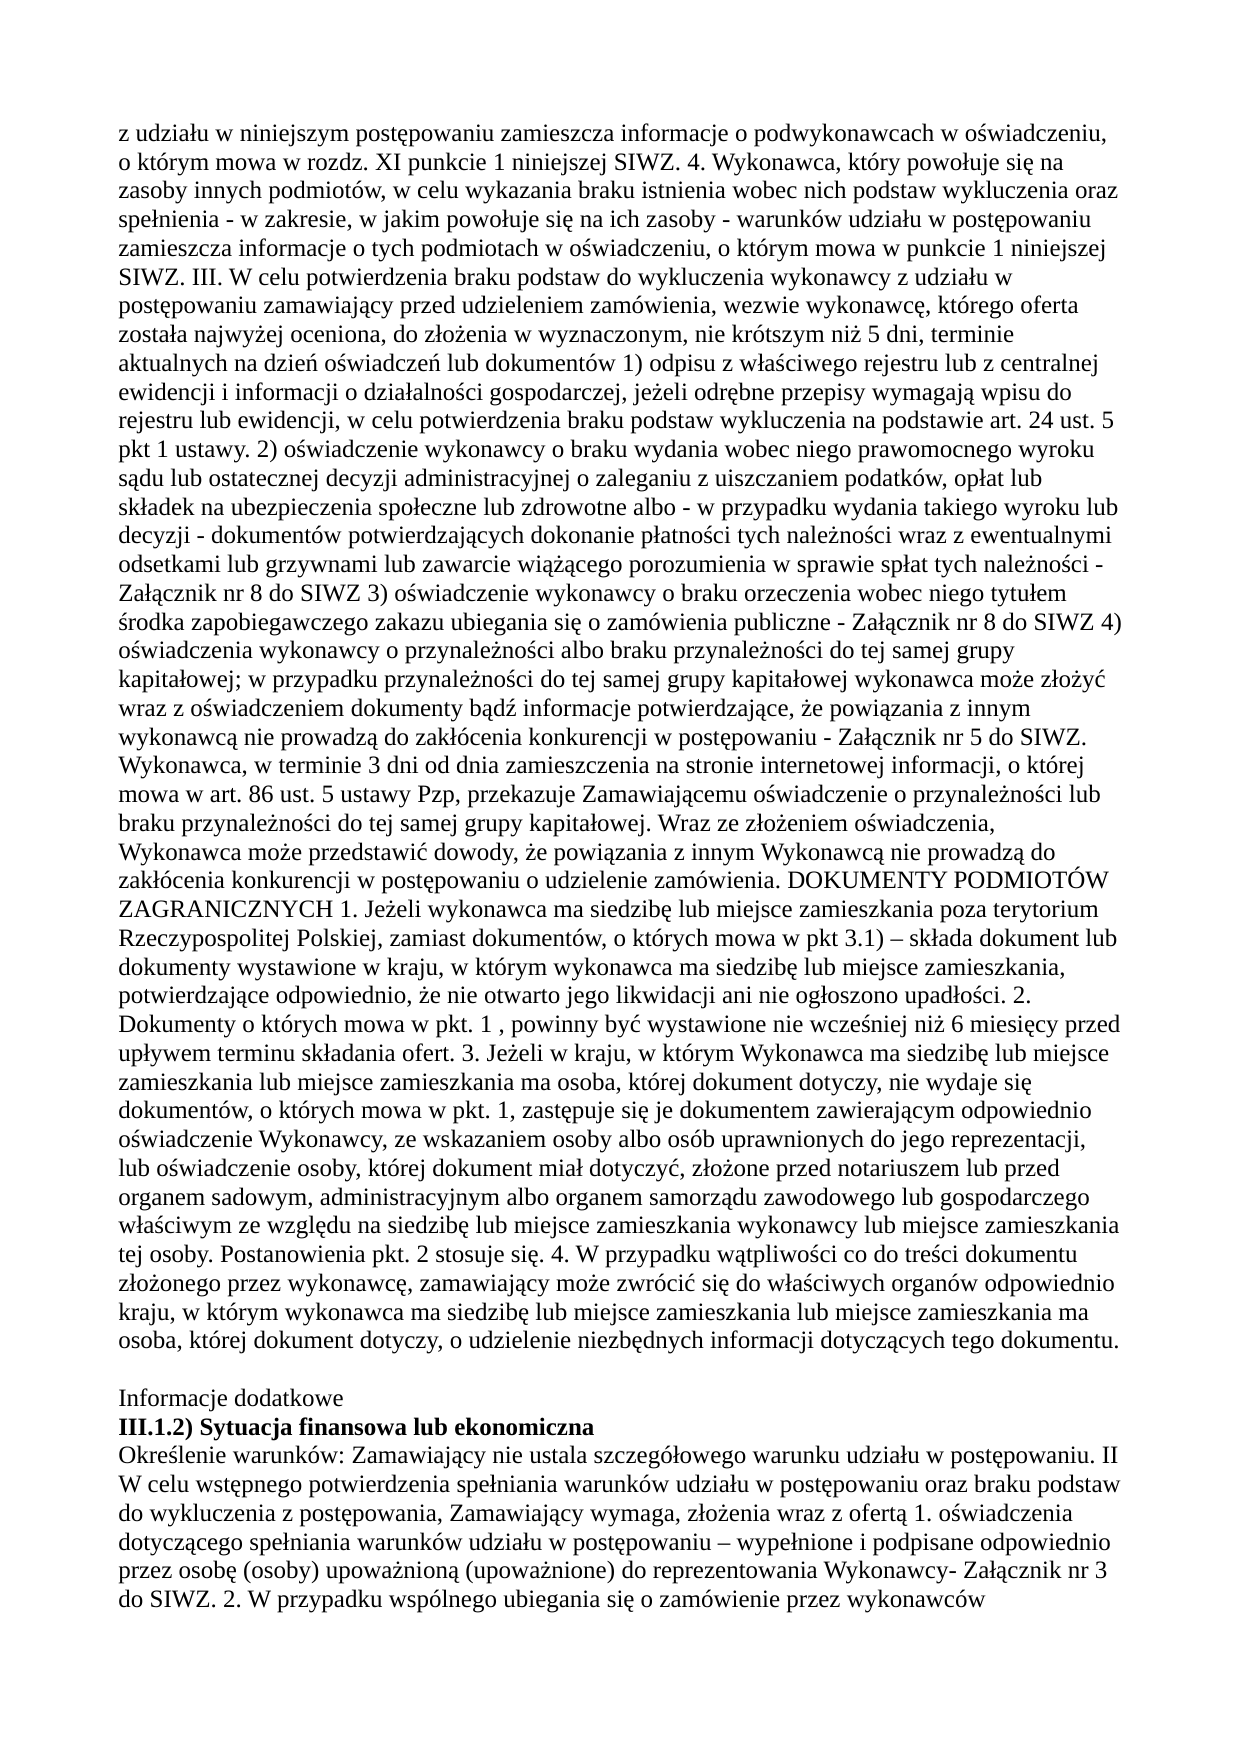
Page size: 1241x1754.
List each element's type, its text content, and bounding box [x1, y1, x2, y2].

text z udziału w niniejszym postępowaniu zamieszcza informacje o podwykonawcach w oświadczeniu, o którym mowa w rozdz. XI punkcie 1 niniejszej SIWZ. 4. Wykonawca, który powołuje się na zasoby innych podmiotów, w celu wykazania braku istnienia wobec nich podstaw wykluczenia oraz spełnienia - w zakresie, w jakim powołuje się na ich zasoby - warunków udziału w postępowaniu zamieszcza informacje o tych podmiotach w oświadczeniu, o którym mowa w punkcie 1 niniejszej SIWZ. III. W celu potwierdzenia braku podstaw do wykluczenia wykonawcy z udziału w postępowaniu zamawiający przed udzieleniem zamówienia, wezwie wykonawcę, którego oferta została najwyżej oceniona, do złożenia w wyznaczonym, nie krótszym niż 5 dni, terminie aktualnych na dzień oświadczeń lub dokumentów 1) odpisu z właściwego rejestru lub z centralnej ewidencji i informacji o działalności gospodarczej, jeżeli odrębne przepisy wymagają wpisu do rejestru lub ewidencji, w celu potwierdzenia braku podstaw wykluczenia na podstawie art. 24 ust. 5 pkt 1 ustawy. 2) oświadczenie wykonawcy o braku wydania wobec niego prawomocnego wyroku sądu lub ostatecznej decyzji administracyjnej o zaleganiu z uiszczaniem podatków, opłat lub składek na ubezpieczenia społeczne lub zdrowotne albo - w przypadku wydania takiego wyroku lub decyzji - dokumentów potwierdzających dokonanie płatności tych należności wraz z ewentualnymi odsetkami lub grzywnami lub zawarcie wiążącego porozumienia w sprawie spłat tych należności - Załącznik nr 8 do SIWZ 3) oświadczenie wykonawcy o braku orzeczenia wobec niego tytułem środka zapobiegawczego zakazu ubiegania się o zamówienia publiczne - Załącznik nr 8 do SIWZ 4) oświadczenia wykonawcy o przynależności albo braku przynależności do tej samej grupy kapitałowej; w przypadku przynależności do tej samej grupy kapitałowej wykonawca może złożyć wraz z oświadczeniem dokumenty bądź informacje potwierdzające, że powiązania z innym wykonawcą nie prowadzą do zakłócenia konkurencji w postępowaniu - Załącznik nr 5 do SIWZ. Wykonawca, w terminie 3 dni od dnia zamieszczenia na stronie internetowej informacji, o której mowa w art. 86 ust. 5 ustawy Pzp, przekazuje Zamawiającemu oświadczenie o przynależności lub braku przynależności do tej samej grupy kapitałowej. Wraz ze złożeniem oświadczenia, Wykonawca może przedstawić dowody, że powiązania z innym Wykonawcą nie prowadzą do zakłócenia konkurencji w postępowaniu o udzielenie zamówienia. DOKUMENTY PODMIOTÓW ZAGRANICZNYCH 1. Jeżeli wykonawca ma siedzibę lub miejsce zamieszkania poza terytorium Rzeczypospolitej Polskiej, zamiast dokumentów, o których mowa w pkt 3.1) – składa dokument lub dokumenty wystawione w kraju, w którym wykonawca ma siedzibę lub miejsce zamieszkania, potwierdzające odpowiednio, że nie otwarto jego likwidacji ani nie ogłoszono upadłości. 2. Dokumenty o których mowa w pkt. 1 , powinny być wystawione nie wcześniej niż 6 miesięcy przed upływem terminu składania ofert. 3. Jeżeli w kraju, w którym Wykonawca ma siedzibę lub miejsce zamieszkania lub miejsce zamieszkania ma osoba, której dokument dotyczy, nie wydaje się dokumentów, o których mowa w pkt. 1, zastępuje się je dokumentem zawierającym odpowiednio oświadczenie Wykonawcy, ze wskazaniem osoby albo osób uprawnionych do jego reprezentacji, lub oświadczenie osoby, której dokument miał dotyczyć, złożone przed notariuszem lub przed organem sadowym, administracyjnym albo organem samorządu zawodowego lub gospodarczego właściwym ze względu na siedzibę lub miejsce zamieszkania wykonawcy lub miejsce zamieszkania tej osoby. Postanowienia pkt. 2 stosuje się. 4. W przypadku wątpliwości co do treści dokumentu złożonego przez wykonawcę, zamawiający może zwrócić się do właściwych organów odpowiednio kraju, w którym wykonawca ma siedzibę lub miejsce zamieszkania lub miejsce zamieszkania ma osoba, której dokument dotyczy, o udzielenie niezbędnych informacji dotyczących tego dokumentu. Informacje dodatkowe III.1.2) Sytuacja finansowa lub ekonomiczna Określenie warunków: Zamawiający nie ustala szczegółowego warunku udziału w postępowaniu. II W celu wstępnego potwierdzenia spełniania warunków udziału w postępowaniu oraz braku podstaw do wykluczenia z postępowania, Zamawiający wymaga, złożenia wraz z ofertą 1. oświadczenia dotyczącego spełniania warunków udziału w postępowaniu – wypełnione i podpisane odpowiednio przez osobę (osoby) upoważnioną (upoważnione) do reprezentowania Wykonawcy- Załącznik nr 3 do SIWZ. 2. W przypadku wspólnego ubiegania się o zamówienie przez wykonawców [118, 118, 1122, 1613]
